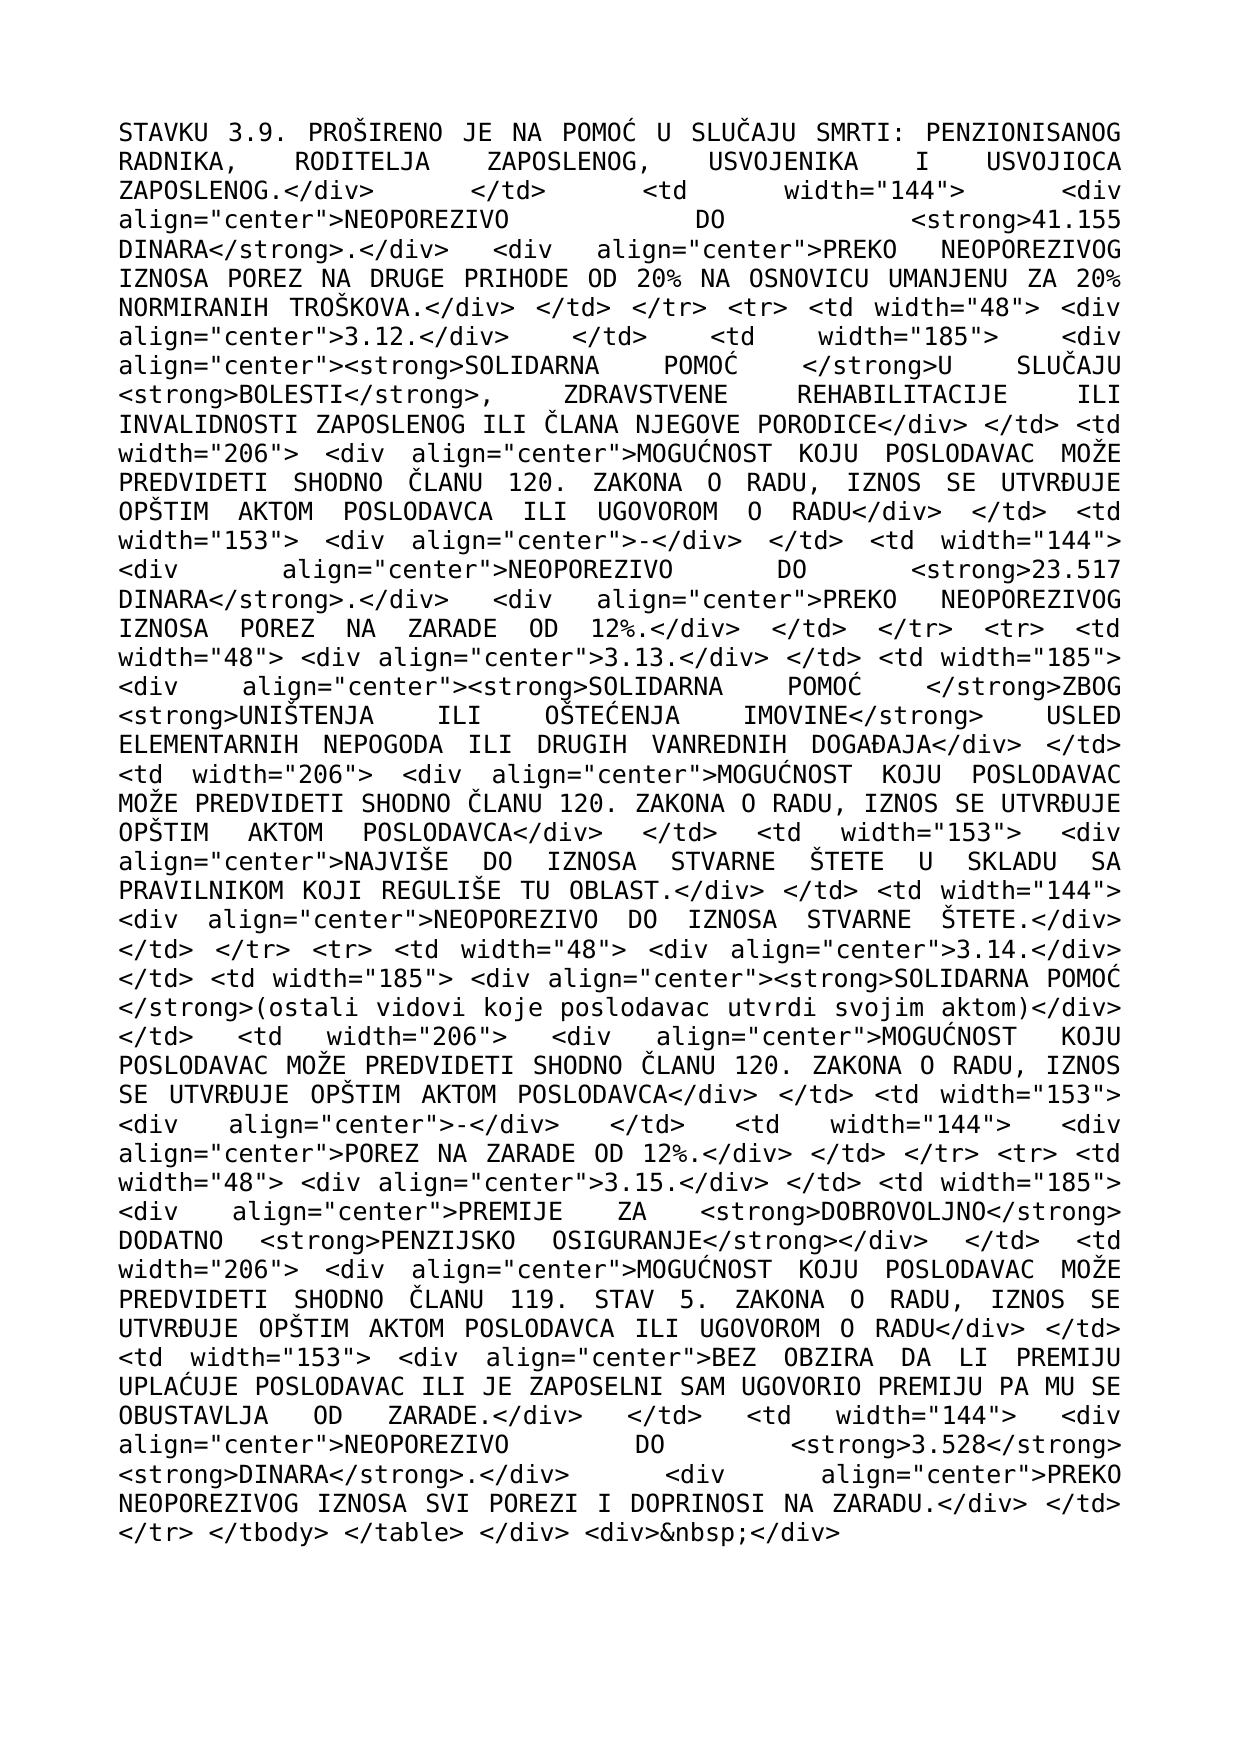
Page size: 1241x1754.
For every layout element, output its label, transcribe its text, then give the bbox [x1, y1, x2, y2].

text STAVKU 3.9. PROŠIRENO JE NA POMOĆ U SLUČAJU SMRTI: PENZIONISANOG RADNIKA, RODITELJA ZAPOSLENOG, USVOJENIKA I USVOJIOCA ZAPOSLENOG.</div> </td> <td width="144"> <div align="center">NEOPOREZIVO DO <strong>41.155 DINARA</strong>.</div> <div align="center">PREKO NEOPOREZIVOG IZNOSA POREZ NA DRUGE PRIHODE OD 20% NA OSNOVICU UMANJENU ZA 20% NORMIRANIH TROŠKOVA.</div> </td> </tr> <tr> <td width="48"> <div align="center">3.12.</div> </td> <td width="185"> <div align="center"><strong>SOLIDARNA POMOĆ </strong>U SLUČAJU <strong>BOLESTI</strong>, ZDRAVSTVENE REHABILITACIJE ILI INVALIDNOSTI ZAPOSLENOG ILI ČLANA NJEGOVE PORODICE</div> </td> <td width="206"> <div align="center">MOGUĆNOST KOJU POSLODAVAC MOŽE PREDVIDETI SHODNO ČLANU 120. ZAKONA O RADU, IZNOS SE UTVRĐUJE OPŠTIM AKTOM POSLODAVCA ILI UGOVOROM O RADU</div> </td> <td width="153"> <div align="center">-</div> </td> <td width="144"> <div align="center">NEOPOREZIVO DO <strong>23.517 DINARA</strong>.</div> <div align="center">PREKO NEOPOREZIVOG IZNOSA POREZ NA ZARADE OD 12%.</div> </td> </tr> <tr> <td width="48"> <div align="center">3.13.</div> </td> <td width="185"> <div align="center"><strong>SOLIDARNA POMOĆ </strong>ZBOG <strong>UNIŠTENJA ILI OŠTEĆENJA IMOVINE</strong> USLED ELEMENTARNIH NEPOGODA ILI DRUGIH VANREDNIH DOGAĐAJA</div> </td> <td width="206"> <div align="center">MOGUĆNOST KOJU POSLODAVAC MOŽE PREDVIDETI SHODNO ČLANU 120. ZAKONA O RADU, IZNOS SE UTVRĐUJE OPŠTIM AKTOM POSLODAVCA</div> </td> <td width="153"> <div align="center">NAJVIŠE DO IZNOSA STVARNE ŠTETE U SKLADU SA PRAVILNIKOM KOJI REGULIŠE TU OBLAST.</div> </td> <td width="144"> <div align="center">NEOPOREZIVO DO IZNOSA STVARNE ŠTETE.</div> </td> </tr> <tr> <td width="48"> <div align="center">3.14.</div> </td> <td width="185"> <div align="center"><strong>SOLIDARNA POMOĆ </strong>(ostali vidovi koje poslodavac utvrdi svojim aktom)</div> </td> <td width="206"> <div align="center">MOGUĆNOST KOJU POSLODAVAC MOŽE PREDVIDETI SHODNO ČLANU 120. ZAKONA O RADU, IZNOS SE UTVRĐUJE OPŠTIM AKTOM POSLODAVCA</div> </td> <td width="153"> <div align="center">-</div> </td> <td width="144"> <div align="center">POREZ NA ZARADE OD 12%.</div> </td> </tr> <tr> <td width="48"> <div align="center">3.15.</div> </td> <td width="185"> <div align="center">PREMIJE ZA <strong>DOBROVOLJNO</strong> DODATNO <strong>PENZIJSKO OSIGURANJE</strong></div> </td> <td width="206"> <div align="center">MOGUĆNOST KOJU POSLODAVAC MOŽE PREDVIDETI SHODNO ČLANU 119. STAV 5. ZAKONA O RADU, IZNOS SE UTVRĐUJE OPŠTIM AKTOM POSLODAVCA ILI UGOVOROM O RADU</div> </td> <td width="153"> <div align="center">BEZ OBZIRA DA LI PREMIJU UPLAĆUJE POSLODAVAC ILI JE ZAPOSELNI SAM UGOVORIO PREMIJU PA MU SE OBUSTAVLJA OD ZARADE.</div> </td> <td width="144"> <div align="center">NEOPOREZIVO DO <strong>3.528</strong> <strong>DINARA</strong>.</div> <div align="center">PREKO NEOPOREZIVOG IZNOSA SVI POREZI I DOPRINOSI NA ZARADU.</div> </td> </tr> </tbody> </table> </div> <div>&nbsp;</div> [118, 118, 1122, 1547]
